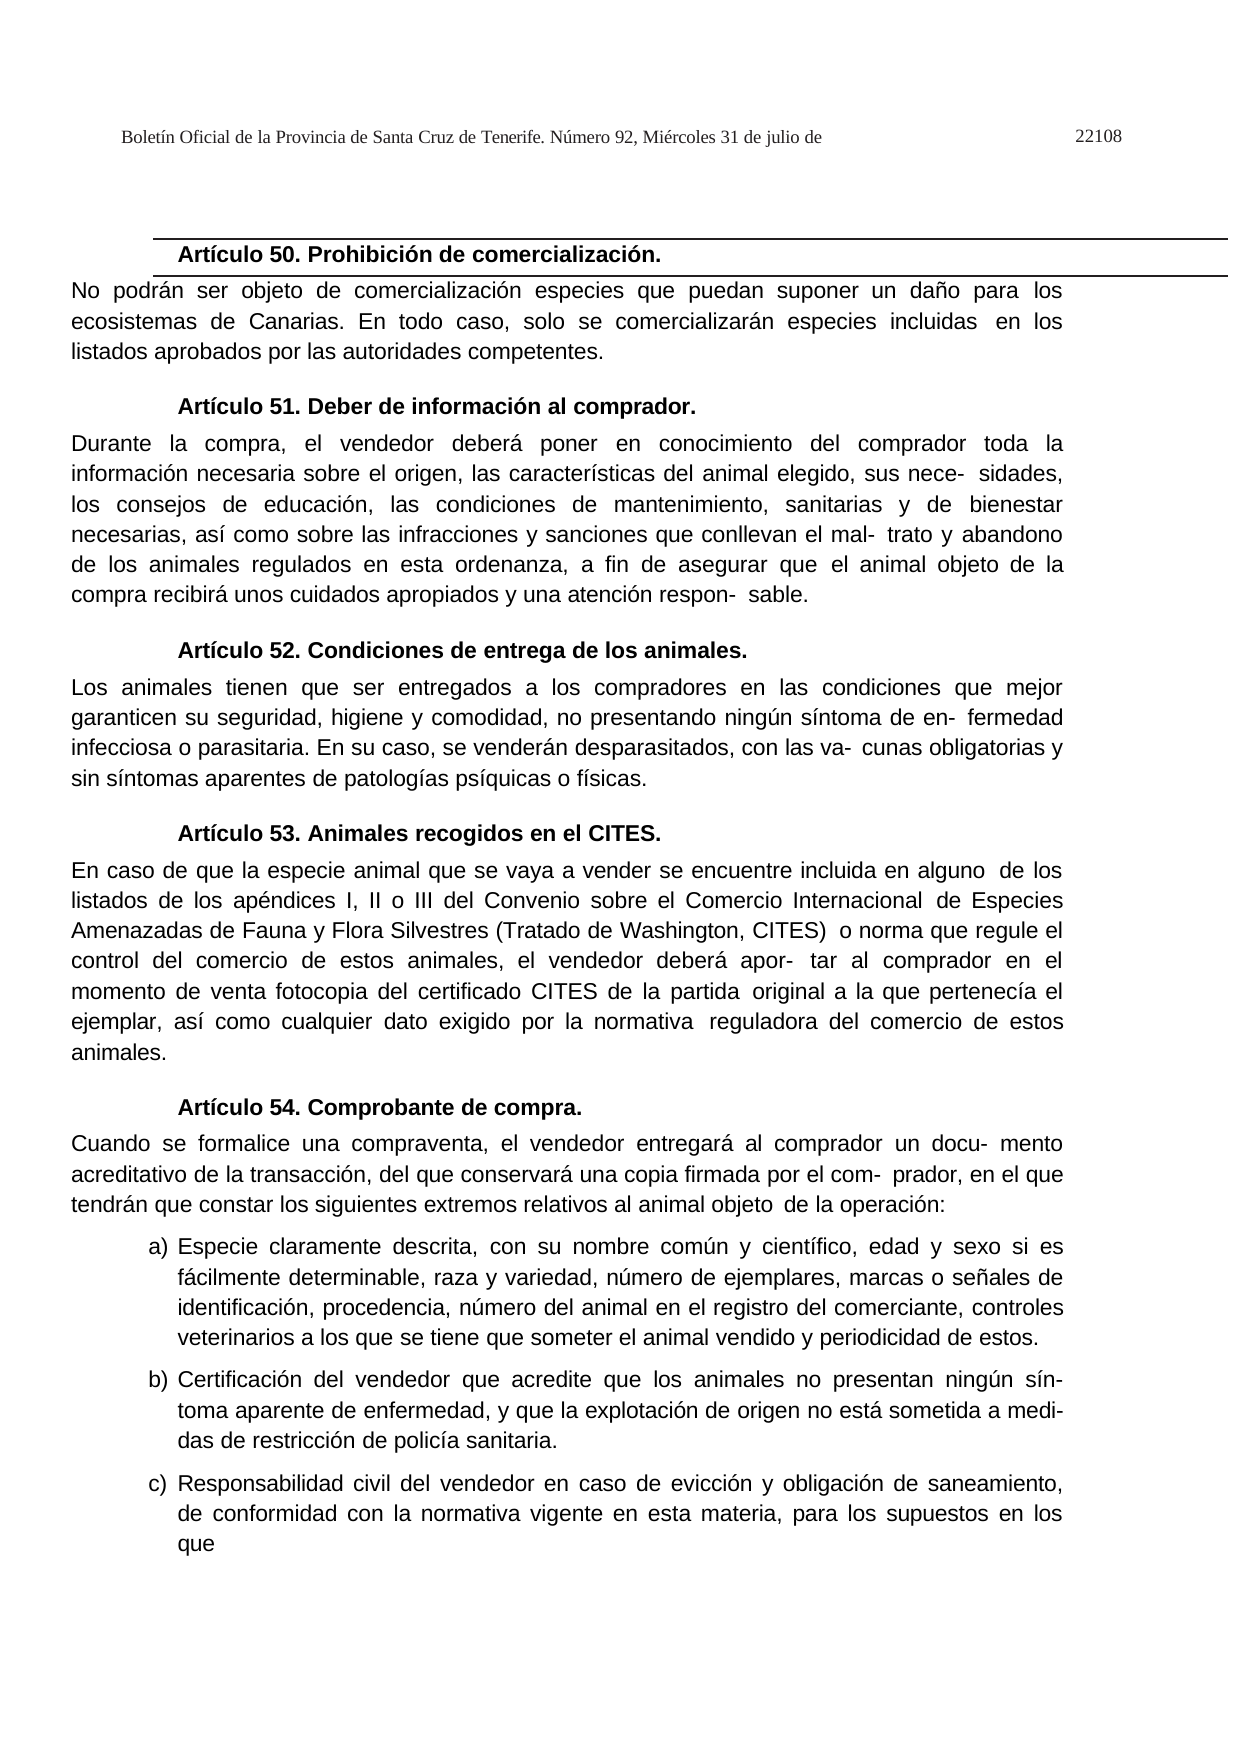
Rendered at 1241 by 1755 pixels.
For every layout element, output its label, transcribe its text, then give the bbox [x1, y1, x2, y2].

subtitle Artículo 51. Deber de información al comprador. [177, 393, 1170, 419]
text Cuando se formalice una compraventa, el vendedor entregará al comprador un docu- mento acreditativo de la transacción, del que conservará una copia firmada por el com- prador, en el que tendrán que constar los siguientes extremos relativos al animal objeto de la operación: [71, 1130, 1064, 1217]
text No podrán ser objeto de comercialización especies que puedan suponer un daño para los ecosistemas de Canarias. En todo caso, solo se comercializarán especies incluidas en los listados aprobados por las autoridades competentes. [71, 277, 1064, 364]
text Durante la compra, el vendedor deberá poner en conocimiento del comprador toda la información necesaria sobre el origen, las características del animal elegido, sus nece- sidades, los consejos de educación, las condiciones de mantenimiento, sanitarias y de bienestar necesarias, así como sobre las infracciones y sanciones que conllevan el mal- trato y abandono de los animales regulados en esta ordenanza, a fin de asegurar que el animal objeto de la compra recibirá unos cuidados apropiados y una atención respon- sable. [71, 430, 1064, 608]
subtitle Artículo 54. Comprobante de compra. [177, 1093, 1170, 1120]
text Los animales tienen que ser entregados a los compradores en las condiciones que mejor garanticen su seguridad, higiene y comodidad, no presentando ningún síntoma de en- fermedad infecciosa o parasitaria. En su caso, se venderán desparasitados, con las va- cunas obligatorias y sin síntomas aparentes de patologías psíquicas o físicas. [71, 674, 1064, 791]
subtitle Artículo 50. Prohibición de comercialización. [177, 240, 1170, 267]
subtitle Artículo 52. Condiciones de entrega de los animales. [177, 637, 1170, 663]
list Especie claramente descrita, con su nombre común y científico, edad y sexo si es fácilmente determinable, raza y variedad, número de ejemplares, marcas o señales de identificación, procedencia, número del animal en el registro del comerciante, controles veterinarios a los que se tiene que someter el animal vendido y periodicidad de estos. [148, 1233, 1064, 1350]
list Certificación del vendedor que acredite que los animales no presentan ningún sín- toma aparente de enfermedad, y que la explotación de origen no está sometida a medi- das de restricción de policía sanitaria. [148, 1366, 1064, 1453]
subtitle Artículo 53. Animales recogidos en el CITES. [177, 820, 1170, 846]
list Responsabilidad civil del vendedor en caso de evicción y obligación de saneamiento, de conformidad con la normativa vigente en esta materia, para los supuestos en los que [148, 1469, 1064, 1556]
text En caso de que la especie animal que se vaya a vender se encuentre incluida en alguno de los listados de los apéndices I, II o III del Convenio sobre el Comercio Internacional de Especies Amenazadas de Fauna y Flora Silvestres (Tratado de Washington, CITES) o norma que regule el control del comercio de estos animales, el vendedor deberá apor- tar al comprador en el momento de venta fotocopia del certificado CITES de la partida original a la que pertenecía el ejemplar, así como cualquier dato exigido por la normativa reguladora del comercio de estos animales. [71, 857, 1064, 1065]
